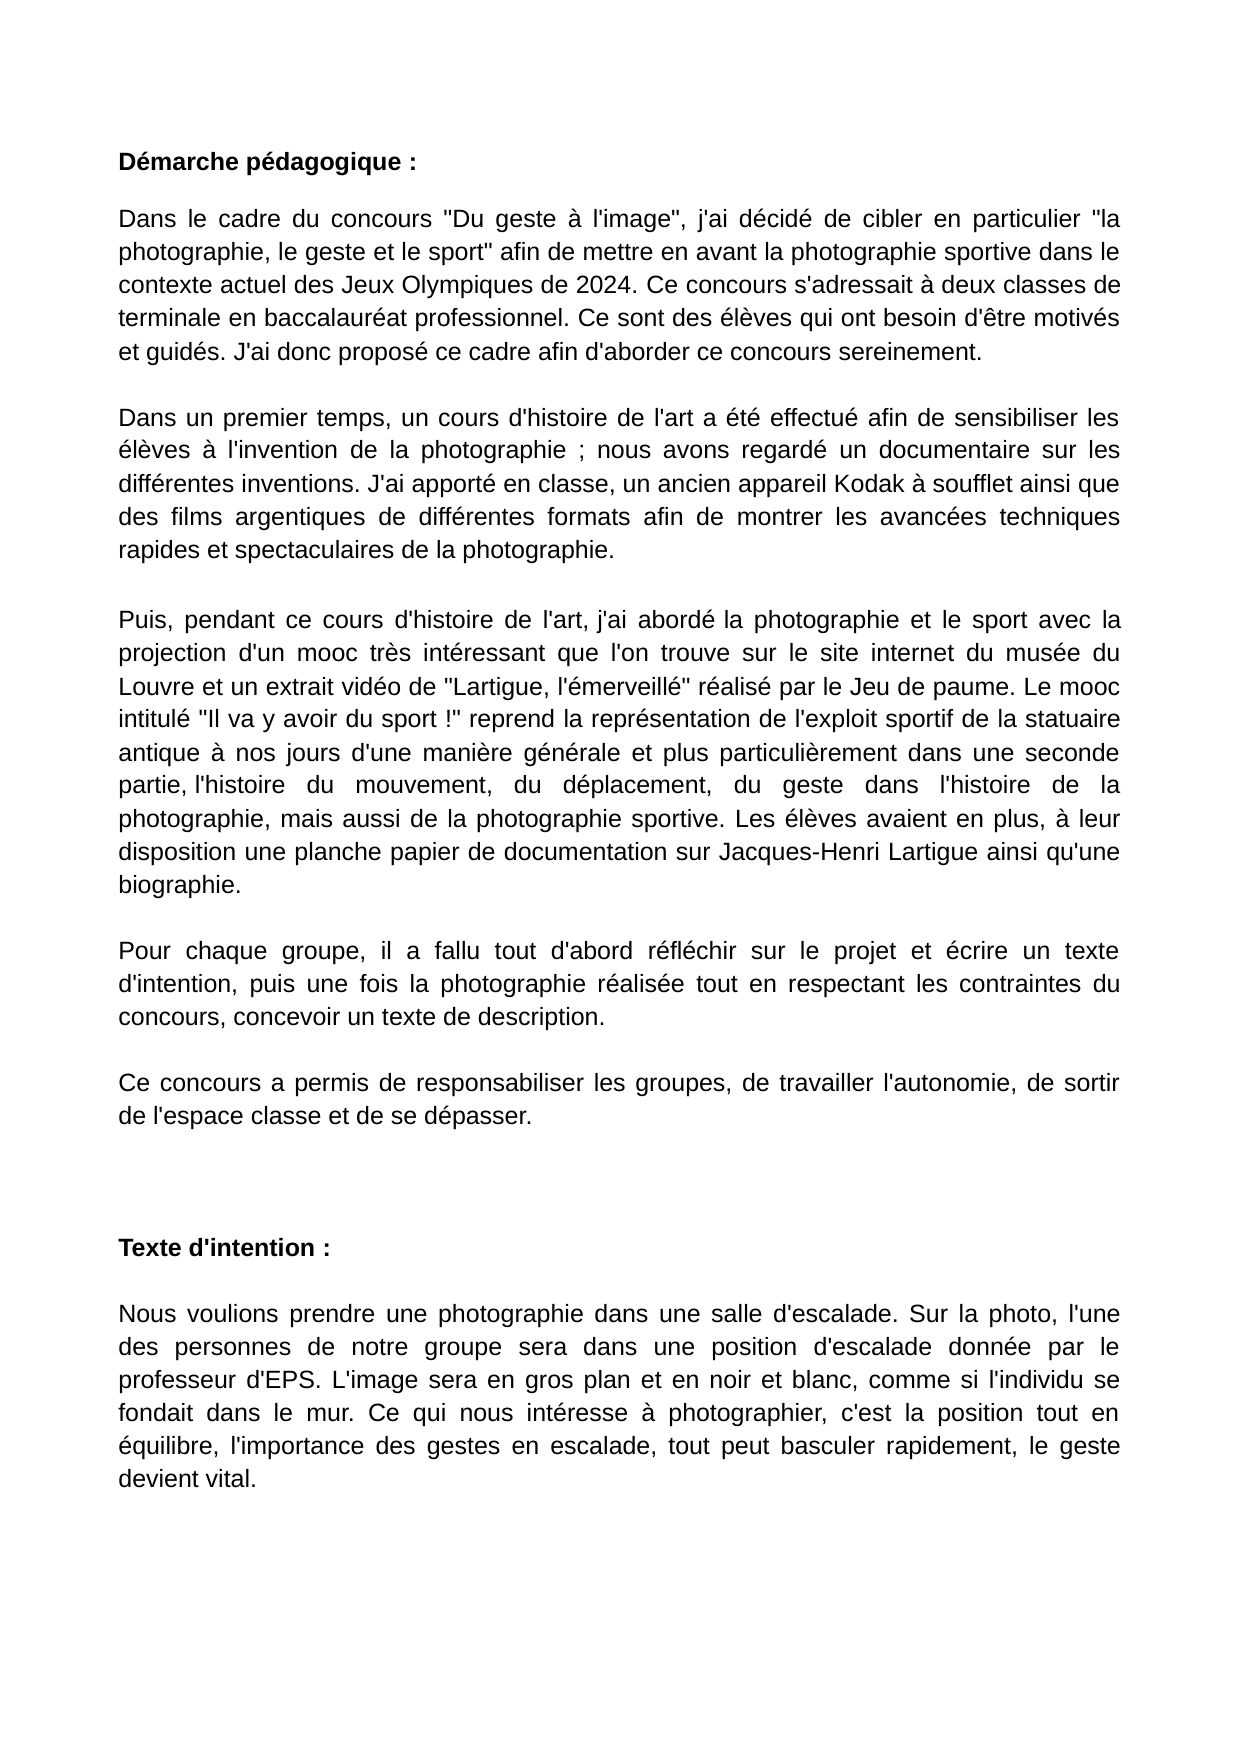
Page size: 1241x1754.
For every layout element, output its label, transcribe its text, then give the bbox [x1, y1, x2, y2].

text Nous voulions prendre une photographie dans une salle d'escalade. Sur la photo, l'une des personnes de notre groupe sera dans une position d'escalade donnée par le professeur d'EPS. L'image sera en gros plan et en noir et blanc, comme si l'individu se fondait dans le mur. Ce qui nous intéresse à photographier, c'est la position tout en équilibre, l'importance des gestes en escalade, tout peut basculer rapidement, le geste devient vital. [118, 1299, 1122, 1493]
text Démarche pédagogique : [118, 147, 1122, 176]
text Dans le cadre du concours "Du geste à l'image", j'ai décidé de cibler en particulier "la photographie, le geste et le sport" afin de mettre en avant la photographie sportive dans le contexte actuel des Jeux Olympiques de 2024. Ce concours s'adressait à deux classes de terminale en baccalauréat professionnel. Ce sont des élèves qui ont besoin d'être motivés et guidés. J'ai donc proposé ce cadre afin d'aborder ce concours sereinement. [118, 204, 1122, 365]
text Dans un premier temps, un cours d'histoire de l'art a été effectué afin de sensibiliser les élèves à l'invention de la photographie ; nous avons regardé un documentaire sur les différentes inventions. J'ai apporté en classe, un ancien appareil Kodak à soufflet ainsi que des films argentiques de différentes formats afin de montrer les avancées techniques rapides et spectaculaires de la photographie. [118, 402, 1122, 563]
text Ce concours a permis de responsabiliser les groupes, de travailler l'autonomie, de sortir de l'espace classe et de se dépasser. [118, 1068, 1122, 1129]
text Pour chaque groupe, il a fallu tout d'abord réfléchir sur le projet et écrire un texte d'intention, puis une fois la photographie réalisée tout en respectant les contraintes du concours, concevoir un texte de description. [118, 936, 1122, 1030]
text Puis, pendant ce cours d'histoire de l'art, j'ai abordé la photographie et le sport avec la projection d'un mooc très intéressant que l'on trouve sur le site internet du musée du Louvre et un extrait vidéo de "Lartigue, l'émerveillé" réalisé par le Jeu de paume. Le mooc intitulé "Il va y avoir du sport !" reprend la représentation de l'exploit sportif de la statuaire antique à nos jours d'une manière générale et plus particulièrement dans une seconde partie, l'histoire du mouvement, du déplacement, du geste dans l'histoire de la photographie, mais aussi de la photographie sportive. Les élèves avaient en plus, à leur disposition une planche papier de documentation sur Jacques-Henri Lartigue ainsi qu'une biographie. [118, 601, 1122, 898]
text Texte d'intention : [118, 1233, 1122, 1262]
